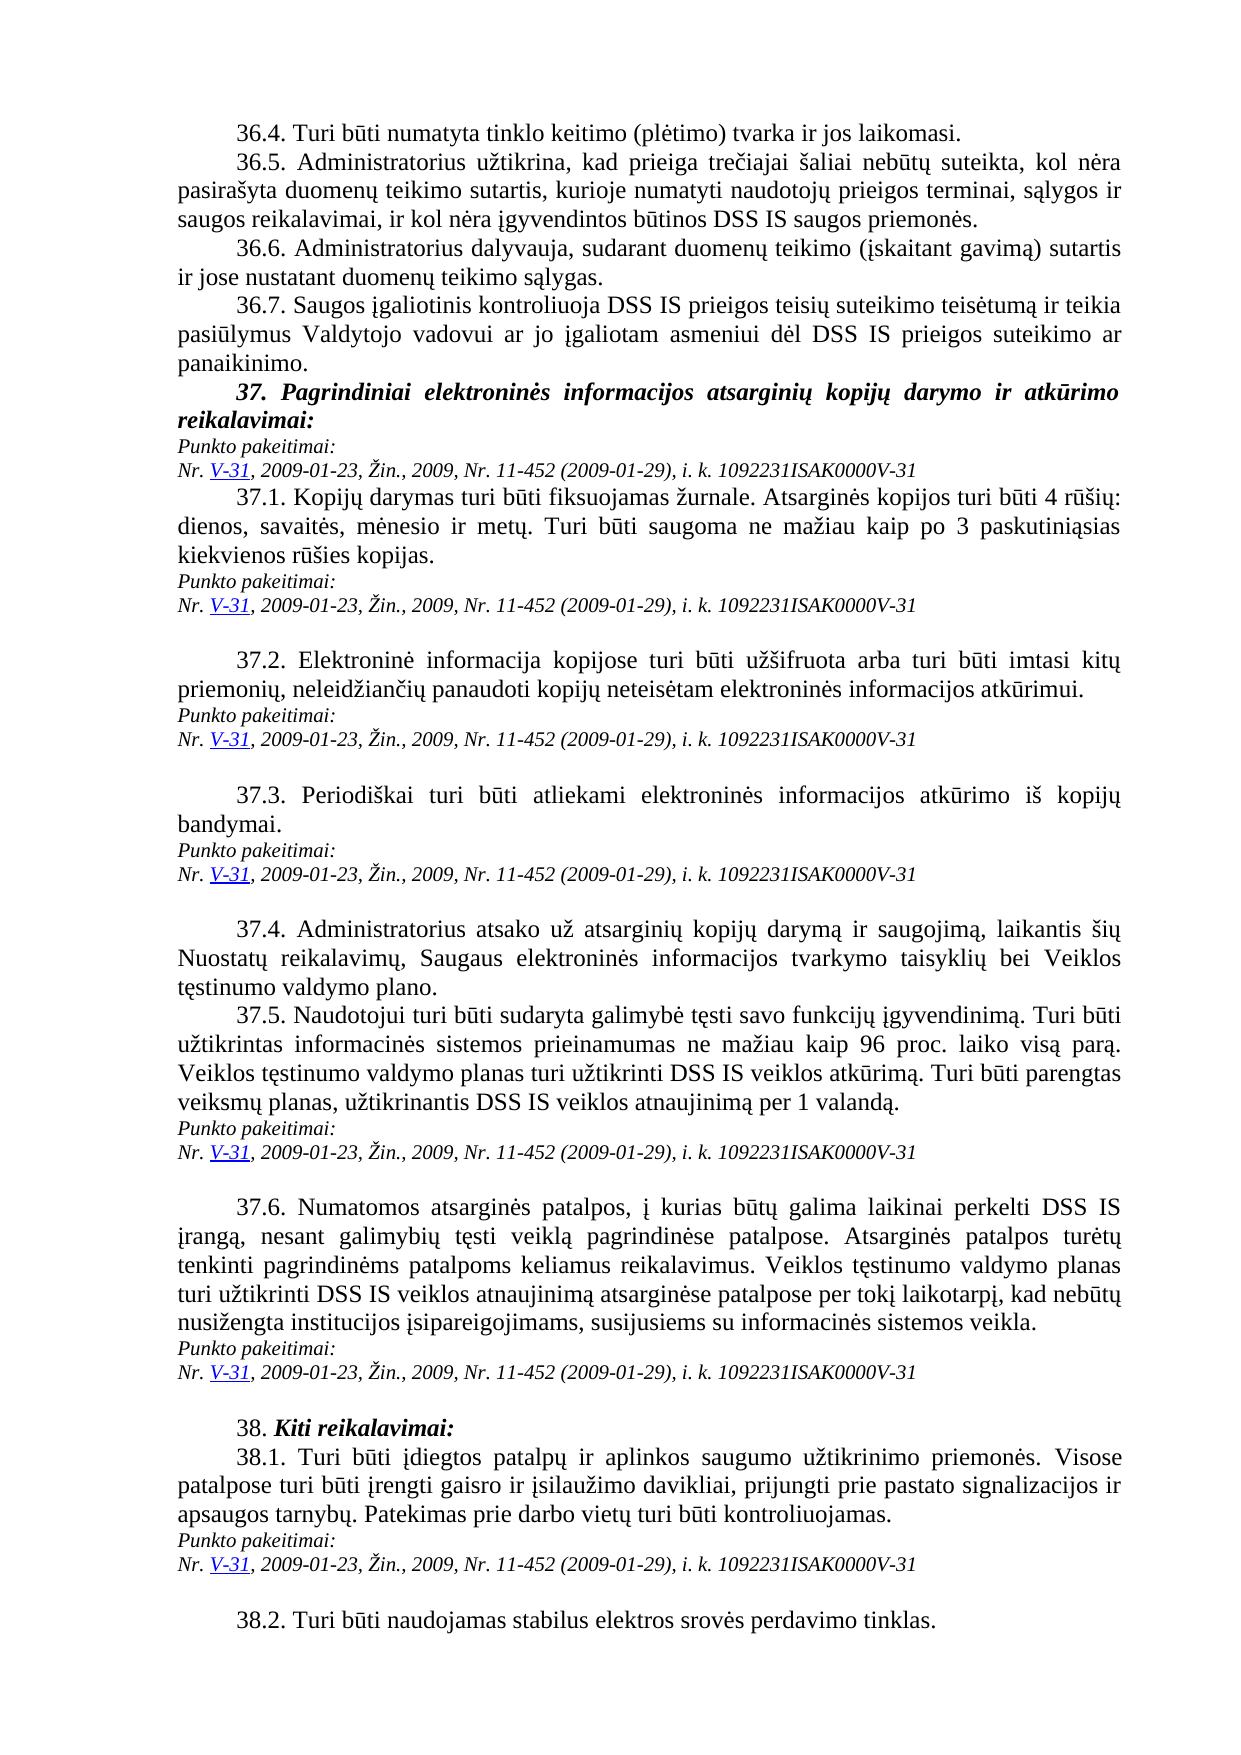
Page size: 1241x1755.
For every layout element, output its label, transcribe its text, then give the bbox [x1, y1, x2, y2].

text 36.7. Saugos įgaliotinis kontroliuoja DSS IS prieigos teisių suteikimo teisėtumą ir teikia pasiūlymus Valdytojo vadovui ar jo įgaliotam asmeniui dėl DSS IS prieigos suteikimo ar panaikinimo. [177, 291, 1122, 377]
text Nr. V-31, 2009-01-23, Žin., 2009, Nr. 11-452 (2009-01-29), i. k. 1092231ISAK0000V-31 [177, 1552, 1122, 1576]
text Punkto pakeitimai: [177, 1336, 1122, 1360]
text 38.2. Turi būti naudojamas stabilus elektros srovės perdavimo tinklas. [177, 1605, 1122, 1634]
text 37.4. Administratorius atsako už atsarginių kopijų darymą ir saugojimą, laikantis šių Nuostatų reikalavimų, Saugaus elektroninės informacijos tvarkymo taisyklių bei Veiklos tęstinumo valdymo plano. [177, 914, 1122, 1001]
text 36.4. Turi būti numatyta tinklo keitimo (plėtimo) tvarka ir jos laikomasi. [177, 118, 1122, 147]
text Nr. V-31, 2009-01-23, Žin., 2009, Nr. 11-452 (2009-01-29), i. k. 1092231ISAK0000V-31 [177, 1360, 1122, 1384]
text Nr. V-31, 2009-01-23, Žin., 2009, Nr. 11-452 (2009-01-29), i. k. 1092231ISAK0000V-31 [177, 862, 1122, 886]
text 38.1. Turi būti įdiegtos patalpų ir aplinkos saugumo užtikrinimo priemonės. Visose patalpose turi būti įrengti gaisro ir įsilaužimo davikliai, prijungti prie pastato signalizacijos ir apsaugos tarnybų. Patekimas prie darbo vietų turi būti kontroliuojamas. [177, 1442, 1122, 1528]
text Punkto pakeitimai: [177, 569, 1122, 593]
text Nr. V-31, 2009-01-23, Žin., 2009, Nr. 11-452 (2009-01-29), i. k. 1092231ISAK0000V-31 [177, 1140, 1122, 1164]
text Punkto pakeitimai: [177, 434, 1122, 458]
text 37.5. Naudotojui turi būti sudaryta galimybė tęsti savo funkcijų įgyvendinimą. Turi būti užtikrintas informacinės sistemos prieinamumas ne mažiau kaip 96 proc. laiko visą parą. Veiklos tęstinumo valdymo planas turi užtikrinti DSS IS veiklos atkūrimą. Turi būti parengtas veiksmų planas, užtikrinantis DSS IS veiklos atnaujinimą per 1 valandą. [177, 1001, 1122, 1116]
text Nr. V-31, 2009-01-23, Žin., 2009, Nr. 11-452 (2009-01-29), i. k. 1092231ISAK0000V-31 [177, 727, 1122, 751]
text 37.3. Periodiškai turi būti atliekami elektroninės informacijos atkūrimo iš kopijų bandymai. [177, 780, 1122, 837]
text 36.5. Administratorius užtikrina, kad prieiga trečiajai šaliai nebūtų suteikta, kol nėra pasirašyta duomenų teikimo sutartis, kurioje numatyti naudotojų prieigos terminai, sąlygos ir saugos reikalavimai, ir kol nėra įgyvendintos būtinos DSS IS saugos priemonės. [177, 147, 1122, 233]
text 36.6. Administratorius dalyvauja, sudarant duomenų teikimo (įskaitant gavimą) sutartis ir jose nustatant duomenų teikimo sąlygas. [177, 233, 1122, 291]
text Punkto pakeitimai: [177, 703, 1122, 727]
text 38. Kiti reikalavimai: [177, 1413, 1122, 1442]
text Nr. V-31, 2009-01-23, Žin., 2009, Nr. 11-452 (2009-01-29), i. k. 1092231ISAK0000V-31 [177, 458, 1122, 482]
text Punkto pakeitimai: [177, 1116, 1122, 1140]
text Punkto pakeitimai: [177, 1528, 1122, 1552]
text Nr. V-31, 2009-01-23, Žin., 2009, Nr. 11-452 (2009-01-29), i. k. 1092231ISAK0000V-31 [177, 593, 1122, 617]
text 37. Pagrindiniai elektroninės informacijos atsarginių kopijų darymo ir atkūrimo reikalavimai: [177, 377, 1122, 434]
text Punkto pakeitimai: [177, 837, 1122, 862]
text 37.1. Kopijų darymas turi būti fiksuojamas žurnale. Atsarginės kopijos turi būti 4 rūšių: dienos, savaitės, mėnesio ir metų. Turi būti saugoma ne mažiau kaip po 3 paskutiniąsias kiekvienos rūšies kopijas. [177, 482, 1122, 569]
text 37.2. Elektroninė informacija kopijose turi būti užšifruota arba turi būti imtasi kitų priemonių, neleidžiančių panaudoti kopijų neteisėtam elektroninės informacijos atkūrimui. [177, 646, 1122, 703]
text 37.6. Numatomos atsarginės patalpos, į kurias būtų galima laikinai perkelti DSS IS įrangą, nesant galimybių tęsti veiklą pagrindinėse patalpose. Atsarginės patalpos turėtų tenkinti pagrindinėms patalpoms keliamus reikalavimus. Veiklos tęstinumo valdymo planas turi užtikrinti DSS IS veiklos atnaujinimą atsarginėse patalpose per tokį laikotarpį, kad nebūtų nusižengta institucijos įsipareigojimams, susijusiems su informacinės sistemos veikla. [177, 1192, 1122, 1336]
